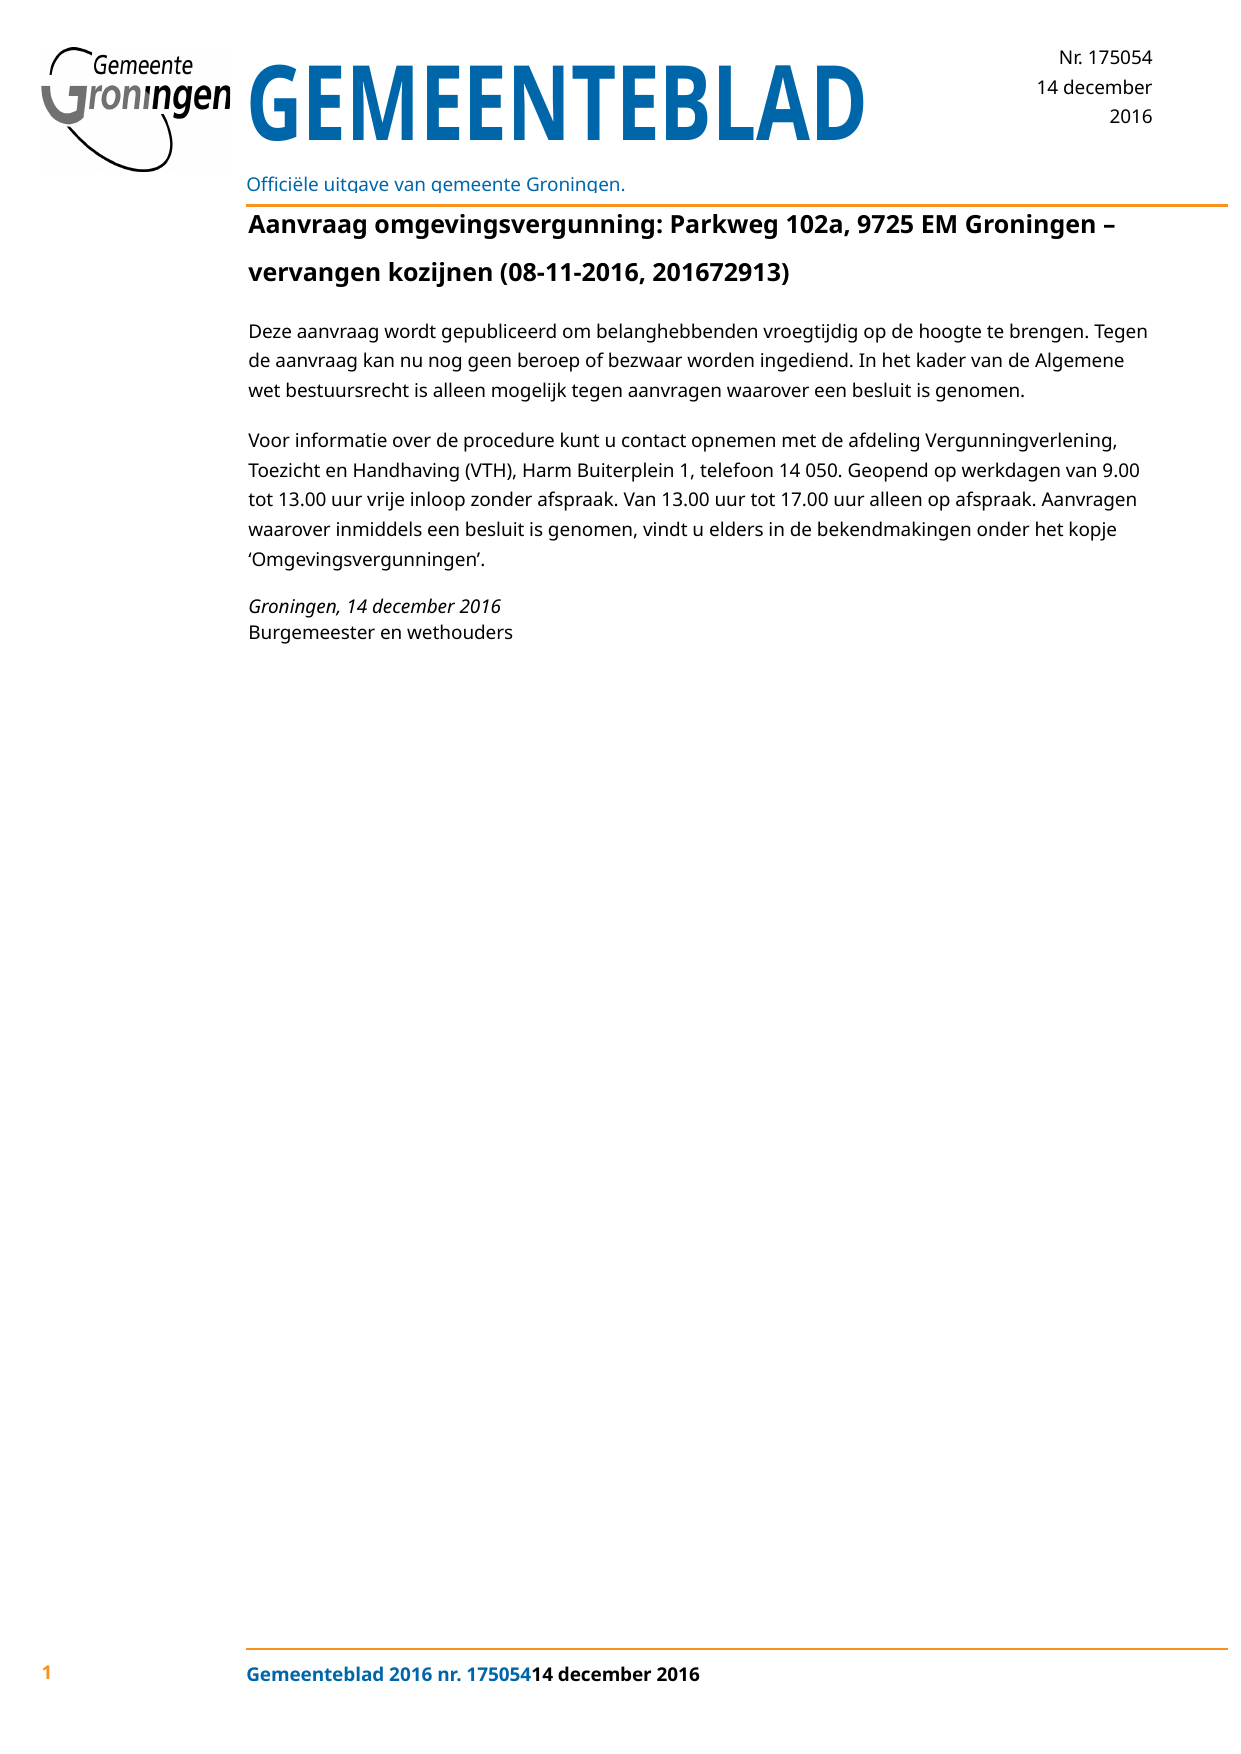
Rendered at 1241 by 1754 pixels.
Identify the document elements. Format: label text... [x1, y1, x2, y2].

text Groningen, 14 december 2016 [248, 594, 1152, 619]
picture [41, 47, 231, 172]
text Aanvraag omgevingsvergunning: Parkweg 102a, 9725 EM Groningen – vervangen kozijnen (08-11-2016, 201672913) [248, 207, 1152, 288]
text Deze aanvraag wordt gepubliceerd om belanghebbenden vroegtijdig op de hoogte te brengen. Tegen de aanvraag kan nu nog geen beroep of bezwaar worden ingediend. In het kader van de Algemene wet bestuursrecht is alleen mogelijk tegen aanvragen waarover een besluit is genomen. [248, 318, 1152, 403]
text Voor informatie over de procedure kunt u contact opnemen met de afdeling Vergunningverlening, Toezicht en Handhaving (VTH), Harm Buiterplein 1, telefoon 14 050. Geopend op werkdagen van 9.00 tot 13.00 uur vrije inloop zonder afspraak. Van 13.00 uur tot 17.00 uur alleen op afspraak. Aanvragen waarover inmiddels een besluit is genomen, vindt u elders in de bekendmakingen onder het kopje ‘Omgevingsvergunningen’. [248, 427, 1152, 572]
text Burgemeester en wethouders [248, 619, 1152, 645]
